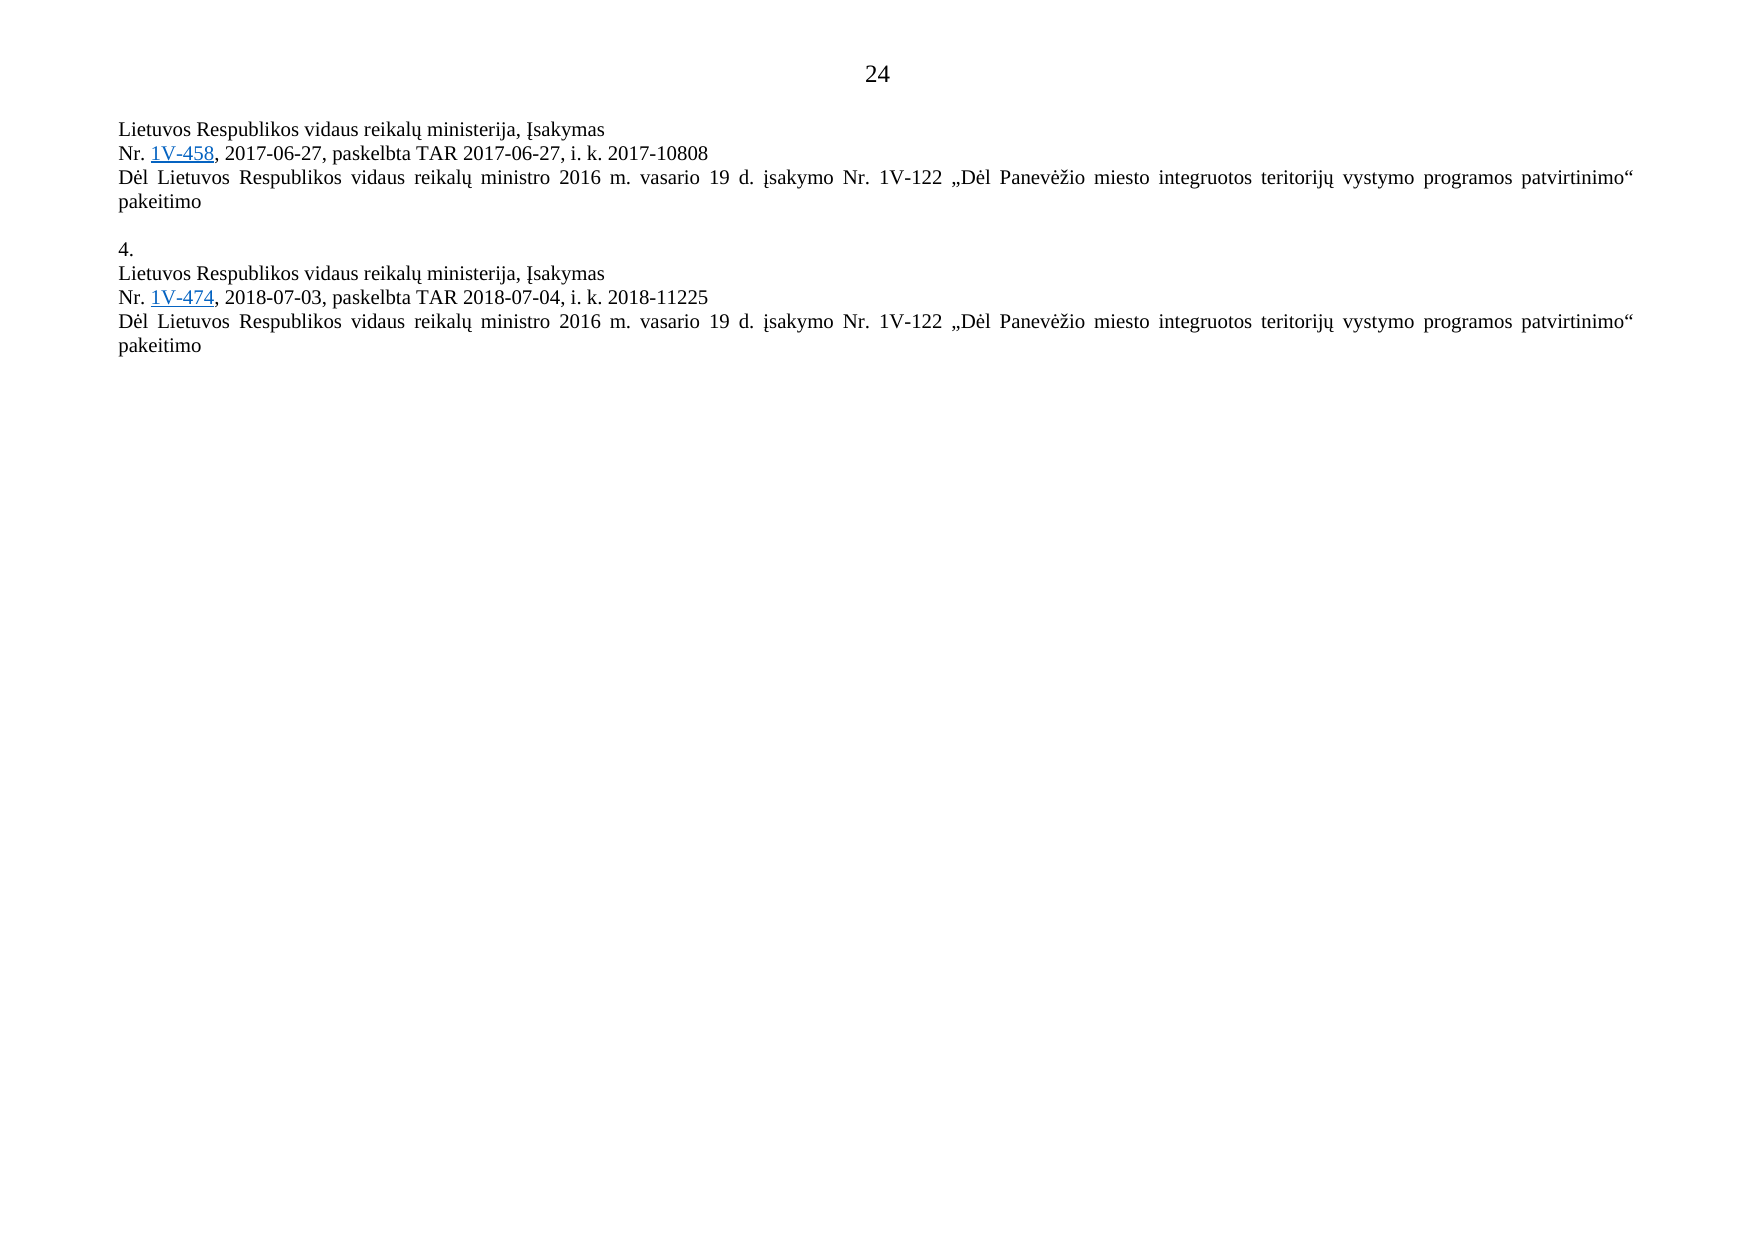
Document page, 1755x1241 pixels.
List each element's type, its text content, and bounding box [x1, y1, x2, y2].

text Dėl Lietuvos Respublikos vidaus reikalų ministro 2016 m. vasario 19 d. įsakymo Nr. 1V-122 „Dėl Panevėžio miesto integruotos teritorijų vystymo programos patvirtinimo“ pakeitimo [118, 165, 1636, 213]
text Nr. 1V-458, 2017-06-27, paskelbta TAR 2017-06-27, i. k. 2017-10808 [118, 141, 1636, 165]
text Lietuvos Respublikos vidaus reikalų ministerija, Įsakymas [118, 261, 1636, 285]
text Lietuvos Respublikos vidaus reikalų ministerija, Įsakymas [118, 117, 1636, 141]
text Dėl Lietuvos Respublikos vidaus reikalų ministro 2016 m. vasario 19 d. įsakymo Nr. 1V-122 „Dėl Panevėžio miesto integruotos teritorijų vystymo programos patvirtinimo“ pakeitimo [118, 309, 1636, 357]
text Nr. 1V-474, 2018-07-03, paskelbta TAR 2018-07-04, i. k. 2018-11225 [118, 285, 1636, 309]
text 4. [118, 237, 1636, 261]
